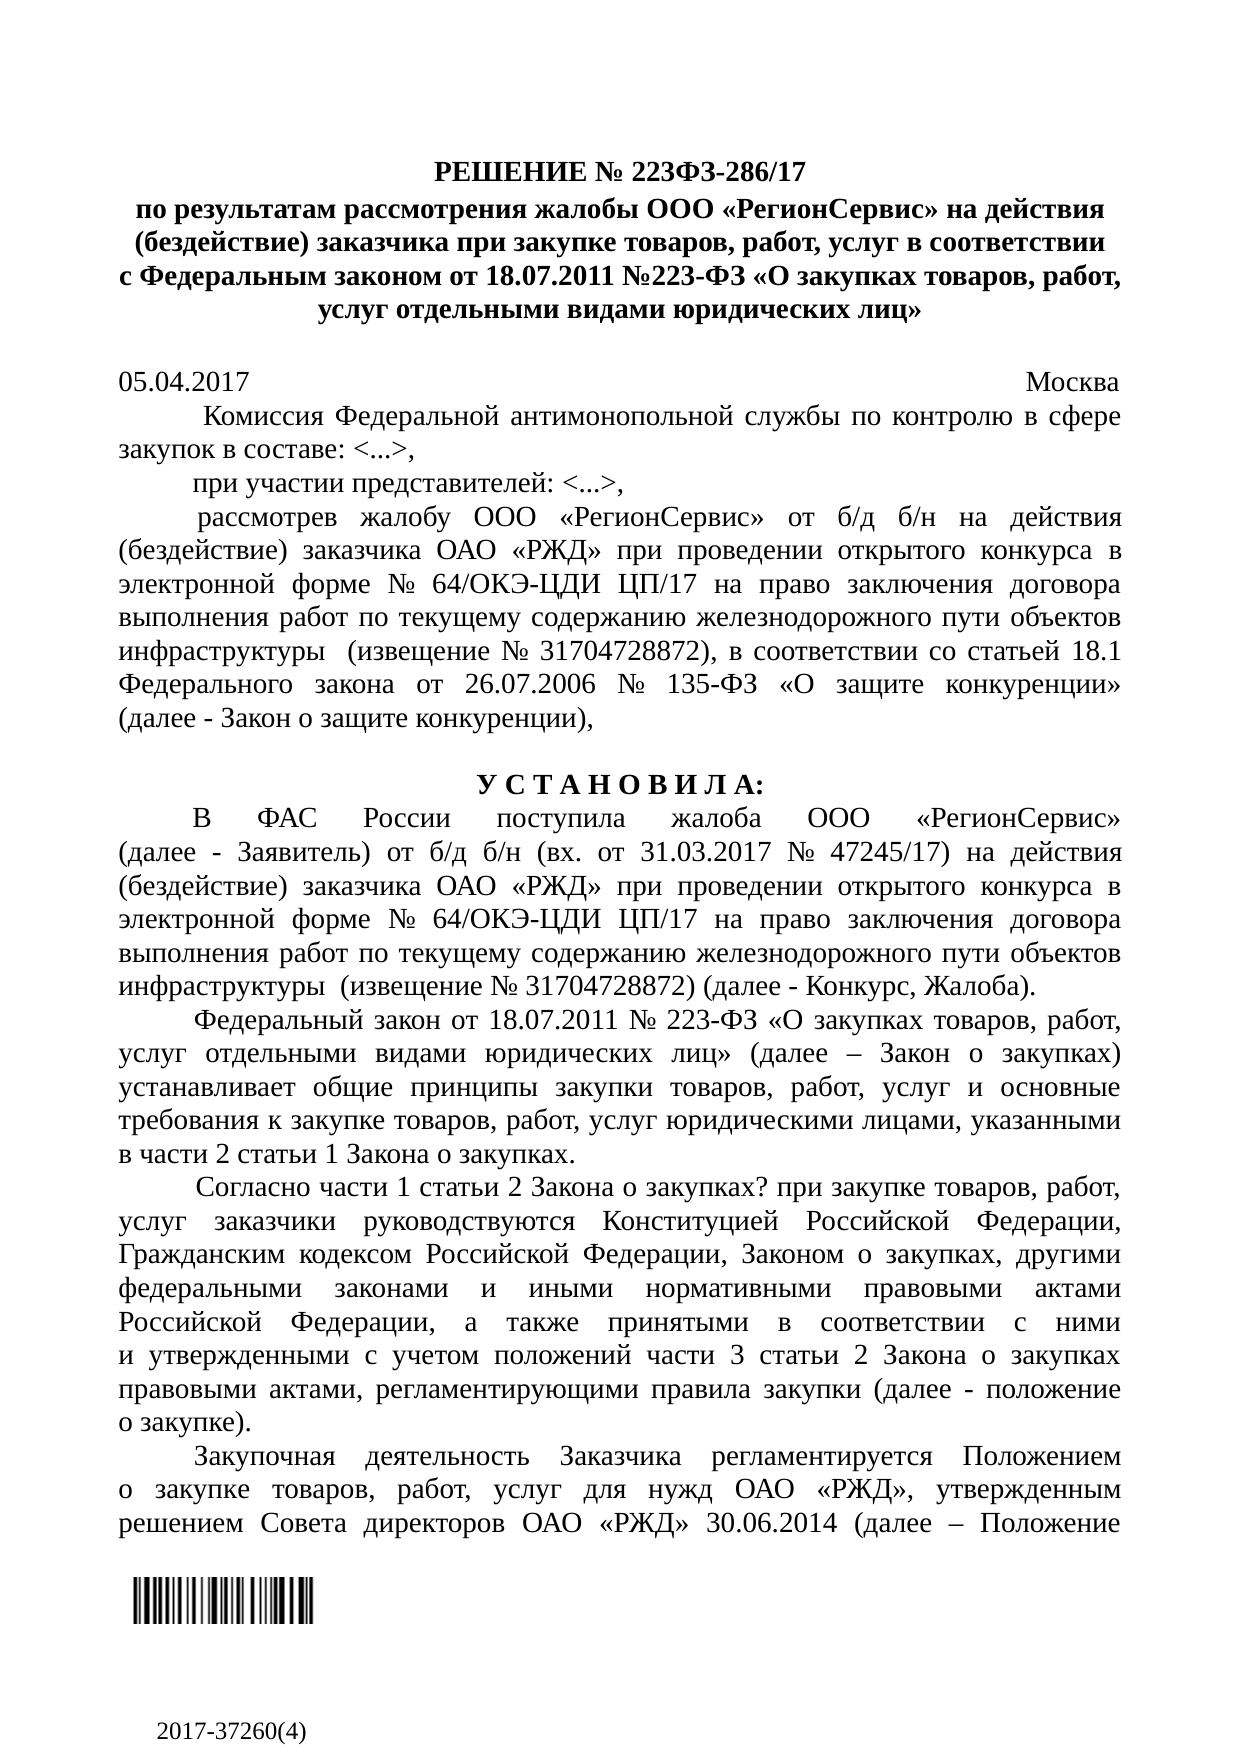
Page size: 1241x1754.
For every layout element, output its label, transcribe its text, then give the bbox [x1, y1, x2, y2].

text В ФАС России поступила жалоба ООО «РегионСервис» (далее - Заявитель) от б/д б/н (вх. от 31.03.2017 № 47245/17) на действия (бездействие) заказчика ОАО «РЖД» при проведении открытого конкурса в электронной форме № 64/ОКЭ-ЦДИ ЦП/17 на право заключения договора выполнения работ по текущему содержанию железнодорожного пути объектов инфраструктуры (извещение № 31704728872) (далее - Конкурс, Жалоба). [118, 801, 1122, 1002]
text Согласно части 1 статьи 2 Закона о закупках? при закупке товаров, работ, услуг заказчики руководствуются Конституцией Российской Федерации, Гражданским кодексом Российской Федерации, Законом о закупках, другими федеральными законами и иными нормативными правовыми актами Российской Федерации, а также принятыми в соответствии с ними и утвержденными с учетом положений части 3 статьи 2 Закона о закупках правовыми актами, регламентирующими правила закупки (далее - положение о закупке). [118, 1169, 1122, 1438]
text 05.04.2017 Москва [118, 364, 1122, 398]
text У С Т А Н О В И Л А: [118, 767, 1122, 801]
text Комиссия Федеральной антимонопольной службы по контролю в сфере закупок в составе: <...>, [118, 398, 1122, 465]
text при участии представителей: <...>, [118, 465, 1122, 499]
text Федеральный закон от 18.07.2011 № 223-ФЗ «О закупках товаров, работ, услуг отдельными видами юридических лиц» (далее – Закон о закупках) устанавливает общие принципы закупки товаров, работ, услуг и основные требования к закупке товаров, работ, услуг юридическими лицами, указанными в части 2 статьи 1 Закона о закупках. [118, 1002, 1122, 1169]
text рассмотрев жалобу ООО «РегионСервис» от б/д б/н на действия (бездействие) заказчика ОАО «РЖД» при проведении открытого конкурса в электронной форме № 64/ОКЭ-ЦДИ ЦП/17 на право заключения договора выполнения работ по текущему содержанию железнодорожного пути объектов инфраструктуры (извещение № 31704728872), в соответствии со статьей 18.1 Федерального закона от 26.07.2006 № 135-ФЗ «О защите конкуренции» (далее - Закон о защите конкуренции), [118, 499, 1122, 733]
picture [118, 1577, 331, 1624]
text по результатам рассмотрения жалобы ООО «РегионСервис» на действия (бездействие) заказчика при закупке товаров, работ, услуг в соответствии с Федеральным законом от 18.07.2011 №223-ФЗ «О закупках товаров, работ, услуг отдельными видами юридических лиц» [118, 191, 1122, 325]
text Закупочная деятельность Заказчика регламентируется Положением о закупке товаров, работ, услуг для нужд ОАО «РЖД», утвержденным решением Совета директоров ОАО «РЖД» 30.06.2014 (далее – Положение [118, 1438, 1122, 1538]
text РЕШЕНИЕ № 223ФЗ-286/17 [118, 154, 1122, 188]
